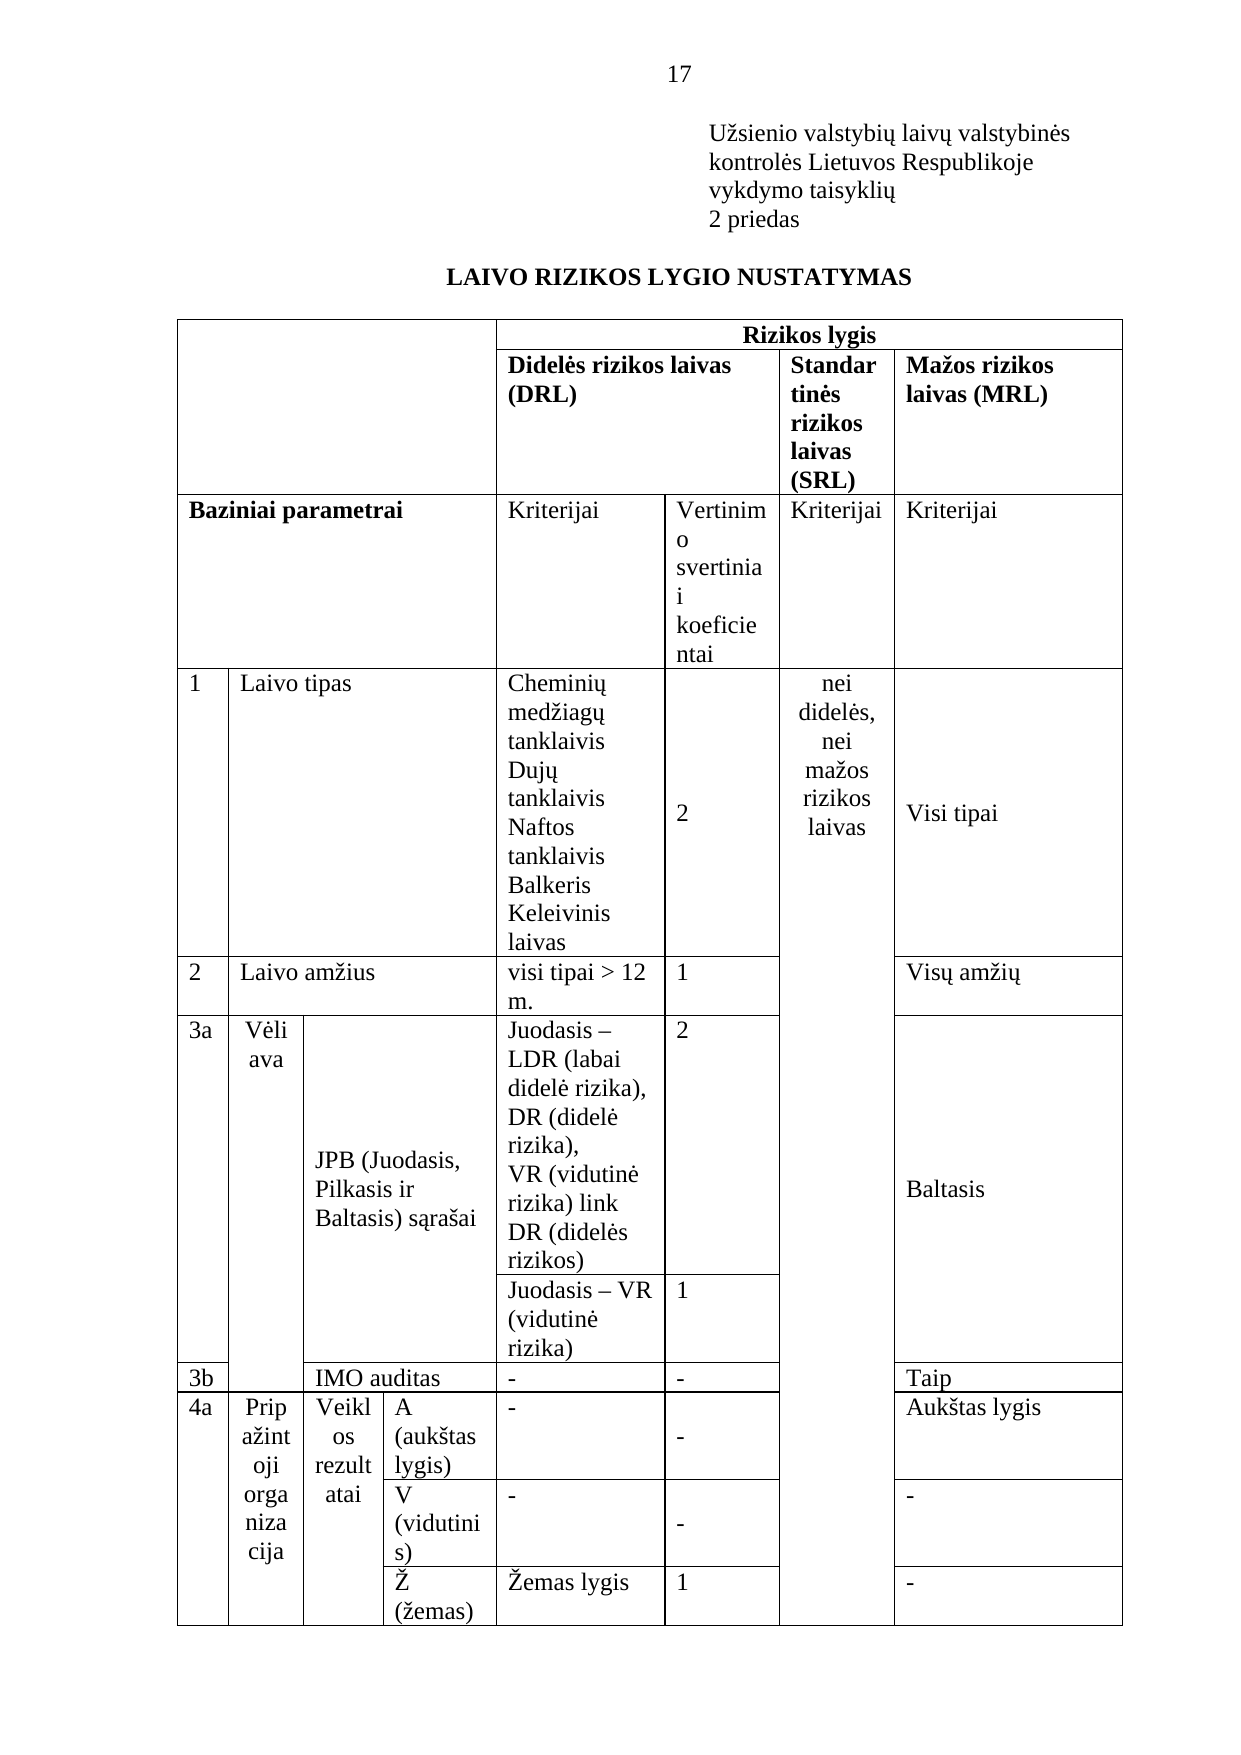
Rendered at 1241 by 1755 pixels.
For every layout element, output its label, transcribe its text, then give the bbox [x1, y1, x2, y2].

table_cell 1 [666, 1275, 779, 1362]
table_cell Cheminių medžiagų tanklaivis Dujų tanklaivis Naftos tanklaivis Balkeris Keleivinis laivas [497, 669, 664, 956]
table_cell Kriterijai [497, 495, 664, 667]
text kontrolės Lietuvos Respublikoje [177, 147, 1181, 176]
table_cell Žemas lygis [497, 1567, 664, 1624]
table_cell Taip [895, 1363, 1122, 1391]
table_cell Pripažintoji organizacija [229, 1393, 303, 1624]
table_cell Kriterijai [780, 495, 894, 667]
table_cell Visi tipai [895, 669, 1122, 956]
table_cell - [666, 1393, 779, 1479]
table_cell Baziniai parametrai [178, 495, 496, 667]
text LAIVO RIZIKOS LYGIO NUSTATYMAS [177, 262, 1181, 291]
table_cell 1 [666, 1567, 779, 1624]
table_cell IMO auditas [304, 1363, 496, 1391]
table_cell Veiklos rezultatai [304, 1393, 383, 1624]
text 2 priedas [177, 204, 1181, 233]
table_cell Juodasis – LDR (labai didelė rizika), DR (didelė rizika), VR (vidutinė rizika) link DR (didelės rizikos) [497, 1016, 664, 1274]
table_cell Standartinės rizikos laivas (SRL) [780, 350, 894, 494]
table_cell - [497, 1393, 664, 1479]
table_cell V (vidutinis) [384, 1480, 496, 1566]
table_cell - [497, 1480, 664, 1566]
table_cell Laivo amžius [229, 957, 496, 1014]
table_cell Vėliava [229, 1016, 303, 1391]
table_cell 4a [178, 1393, 228, 1624]
table_cell A (aukštas lygis) [384, 1393, 496, 1479]
table_cell Mažos rizikos laivas (MRL) [895, 350, 1122, 494]
table_cell Ž (žemas) [384, 1567, 496, 1624]
table_cell - [497, 1363, 664, 1391]
table_cell Visų amžių [895, 957, 1122, 1014]
table_cell JPB (Juodasis, Pilkasis ir Baltasis) sąrašai [304, 1016, 496, 1362]
table_cell 2 [666, 1016, 779, 1274]
table_cell Vertinimo svertiniai koeficientai [666, 495, 779, 667]
table_cell - [666, 1363, 779, 1391]
table_header Rizikos lygis [497, 320, 1122, 349]
table_cell 1 [178, 669, 228, 956]
table_cell - [666, 1480, 779, 1566]
table_cell 3b [178, 1363, 228, 1391]
table_cell nei didelės, nei mažos rizikos laivas [780, 669, 894, 1624]
table_cell visi tipai > 12 m. [497, 957, 664, 1014]
table_cell Laivo tipas [229, 669, 496, 956]
table_cell - [895, 1567, 1122, 1624]
table_header [178, 320, 496, 494]
table_cell Juodasis – VR (vidutinė rizika) [497, 1275, 664, 1362]
table_cell 2 [178, 957, 228, 1014]
table_cell 2 [666, 669, 779, 956]
table_cell 1 [666, 957, 779, 1014]
table_cell Kriterijai [895, 495, 1122, 667]
table_cell Baltasis [895, 1016, 1122, 1362]
text Užsienio valstybių laivų valstybinės [709, 118, 1181, 147]
table_cell Aukštas lygis [895, 1393, 1122, 1479]
table_cell 3a [178, 1016, 228, 1362]
table_cell - [895, 1480, 1122, 1566]
table_cell Didelės rizikos laivas (DRL) [497, 350, 779, 494]
text vykdymo taisyklių [177, 176, 1181, 204]
